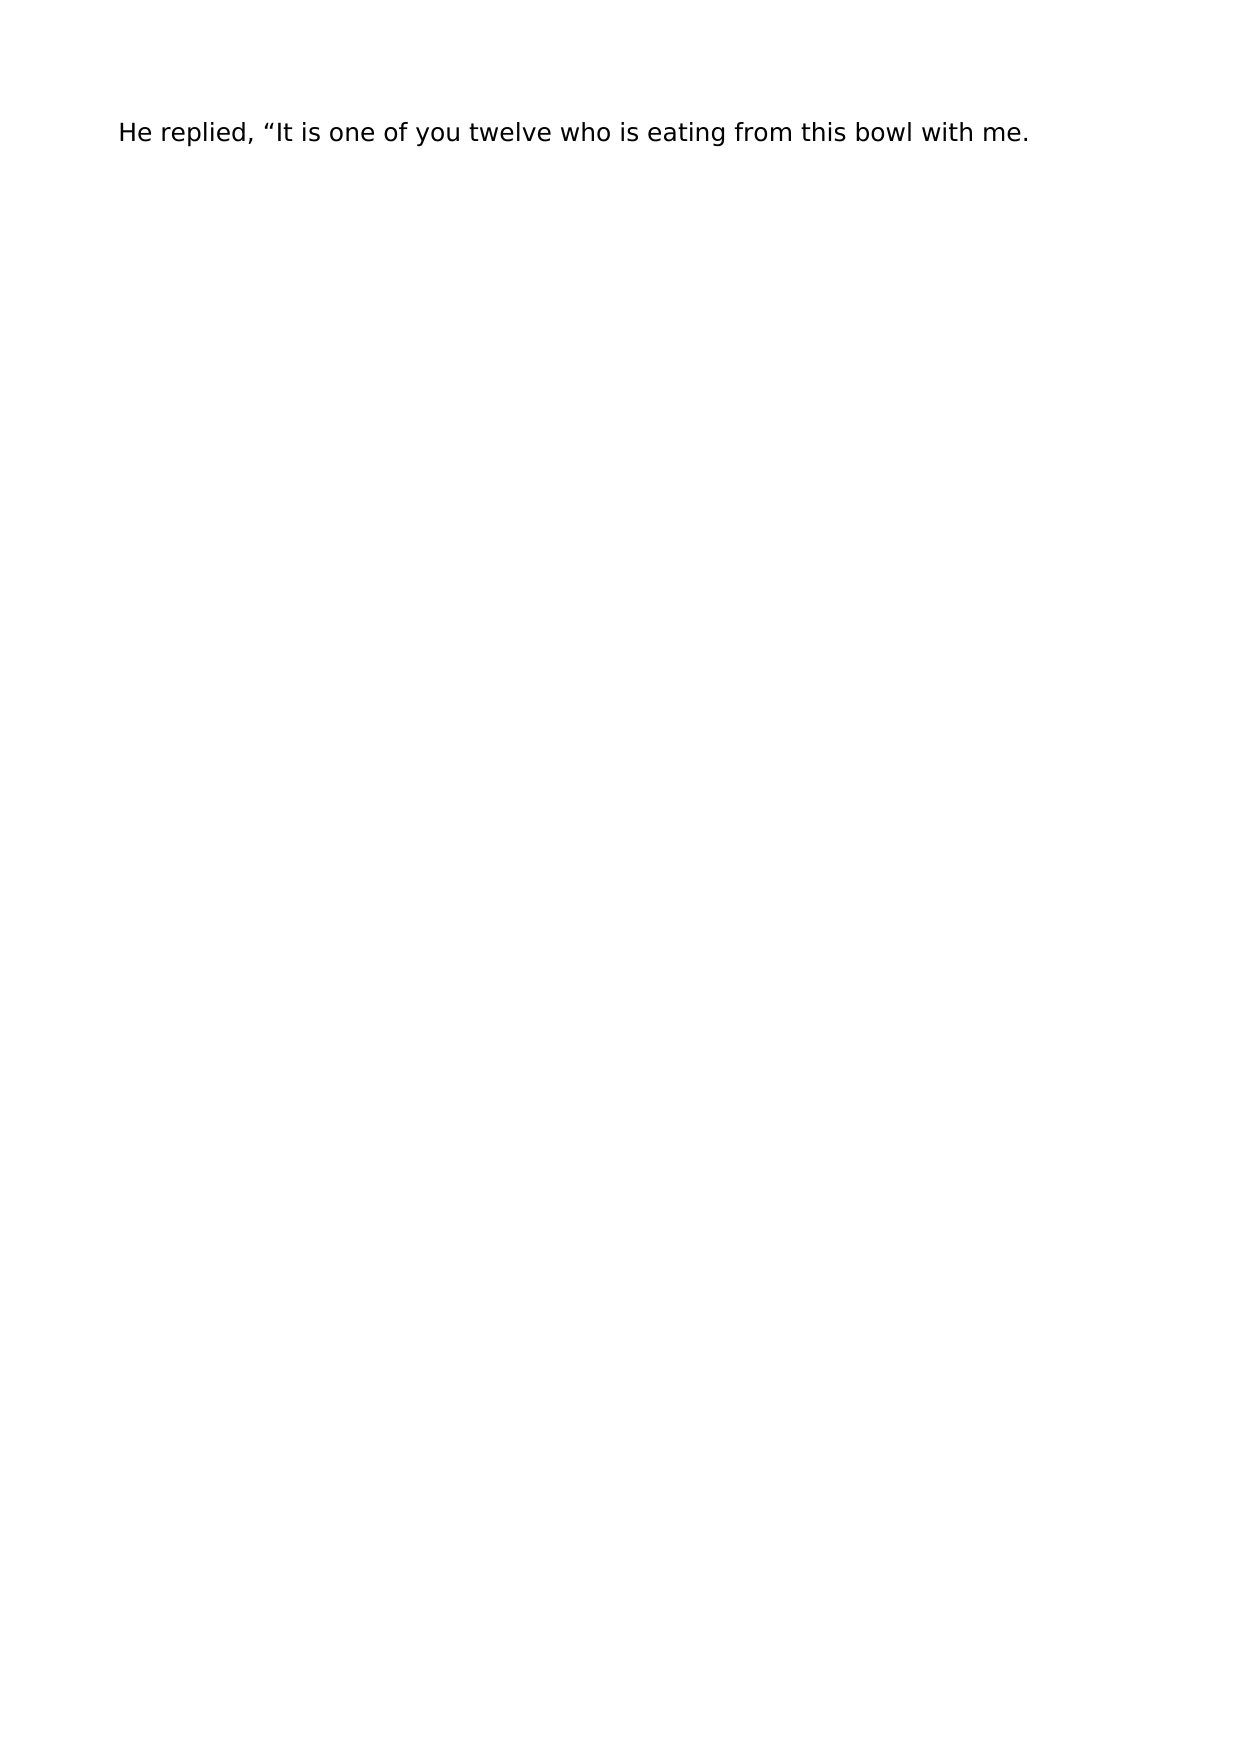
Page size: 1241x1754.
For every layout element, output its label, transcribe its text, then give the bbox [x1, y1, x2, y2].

text He replied, “It is one of you twelve who is eating from this bowl with me. [118, 118, 1122, 147]
